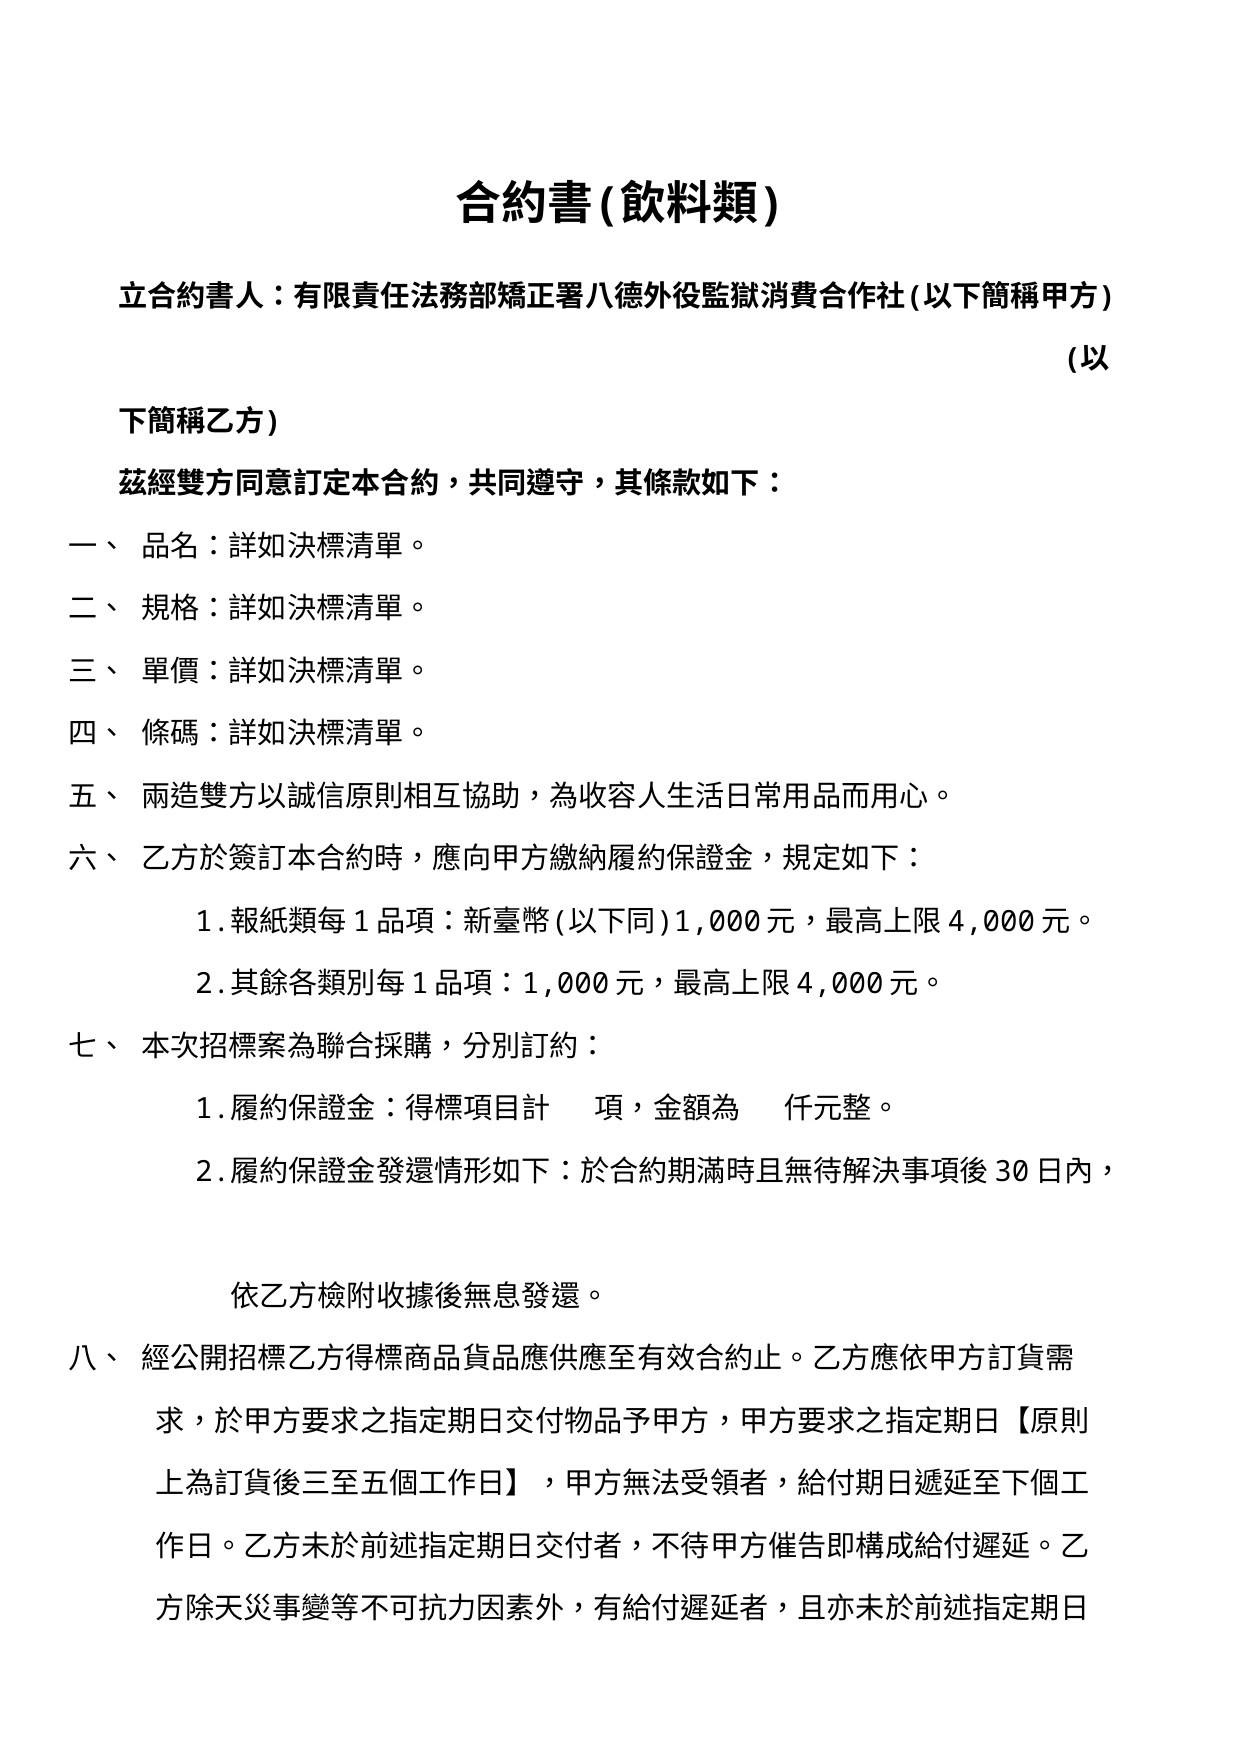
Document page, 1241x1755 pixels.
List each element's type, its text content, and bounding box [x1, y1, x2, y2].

text 一、 品名：詳如決標清單。 [68, 502, 1122, 564]
text (以下簡稱乙方) [118, 314, 1122, 439]
text 上為訂貨後三至五個工作日】，甲方無法受領者，給付期日遞延至下個工 [68, 1439, 1122, 1502]
text 三、 單價：詳如決標清單。 [68, 627, 1122, 689]
text 立合約書人：有限責任法務部矯正署八德外役監獄消費合作社(以下簡稱甲方) [118, 252, 1122, 314]
text 合約書(飲料類) [118, 127, 1122, 252]
text 作日。乙方未於前述指定期日交付者，不待甲方催告即構成給付遲延。乙 [68, 1502, 1122, 1564]
text 依乙方檢附收據後無息發還。 [195, 1252, 1122, 1314]
text 八、 經公開招標乙方得標商品貨品應供應至有效合約止。乙方應依甲方訂貨需 [68, 1314, 1122, 1377]
text 2.履約保證金發還情形如下：於合約期滿時且無待解決事項後30日內， [195, 1127, 1122, 1252]
text 六、 乙方於簽訂本合約時，應向甲方繳納履約保證金，規定如下： [68, 814, 1122, 877]
text 1.履約保證金：得標項目計 項，金額為 仟元整。 [195, 1064, 1122, 1127]
text 1.報紙類每1品項：新臺幣(以下同)1,000元，最高上限4,000元。 [195, 877, 1122, 939]
text 方除天災事變等不可抗力因素外，有給付遲延者，且亦未於前述指定期日 [68, 1564, 1122, 1627]
text 五、 兩造雙方以誠信原則相互協助，為收容人生活日常用品而用心。 [68, 752, 1122, 814]
text 四、 條碼：詳如決標清單。 [68, 689, 1122, 752]
text 求，於甲方要求之指定期日交付物品予甲方，甲方要求之指定期日【原則 [68, 1377, 1122, 1439]
text 七、 本次招標案為聯合採購，分別訂約： [68, 1002, 1122, 1064]
text 2.其餘各類別每1品項：1,000元，最高上限4,000元。 [195, 939, 1122, 1002]
text 茲經雙方同意訂定本合約，共同遵守，其條款如下： [118, 439, 1122, 502]
text 二、 規格：詳如決標清單。 [68, 564, 1122, 627]
